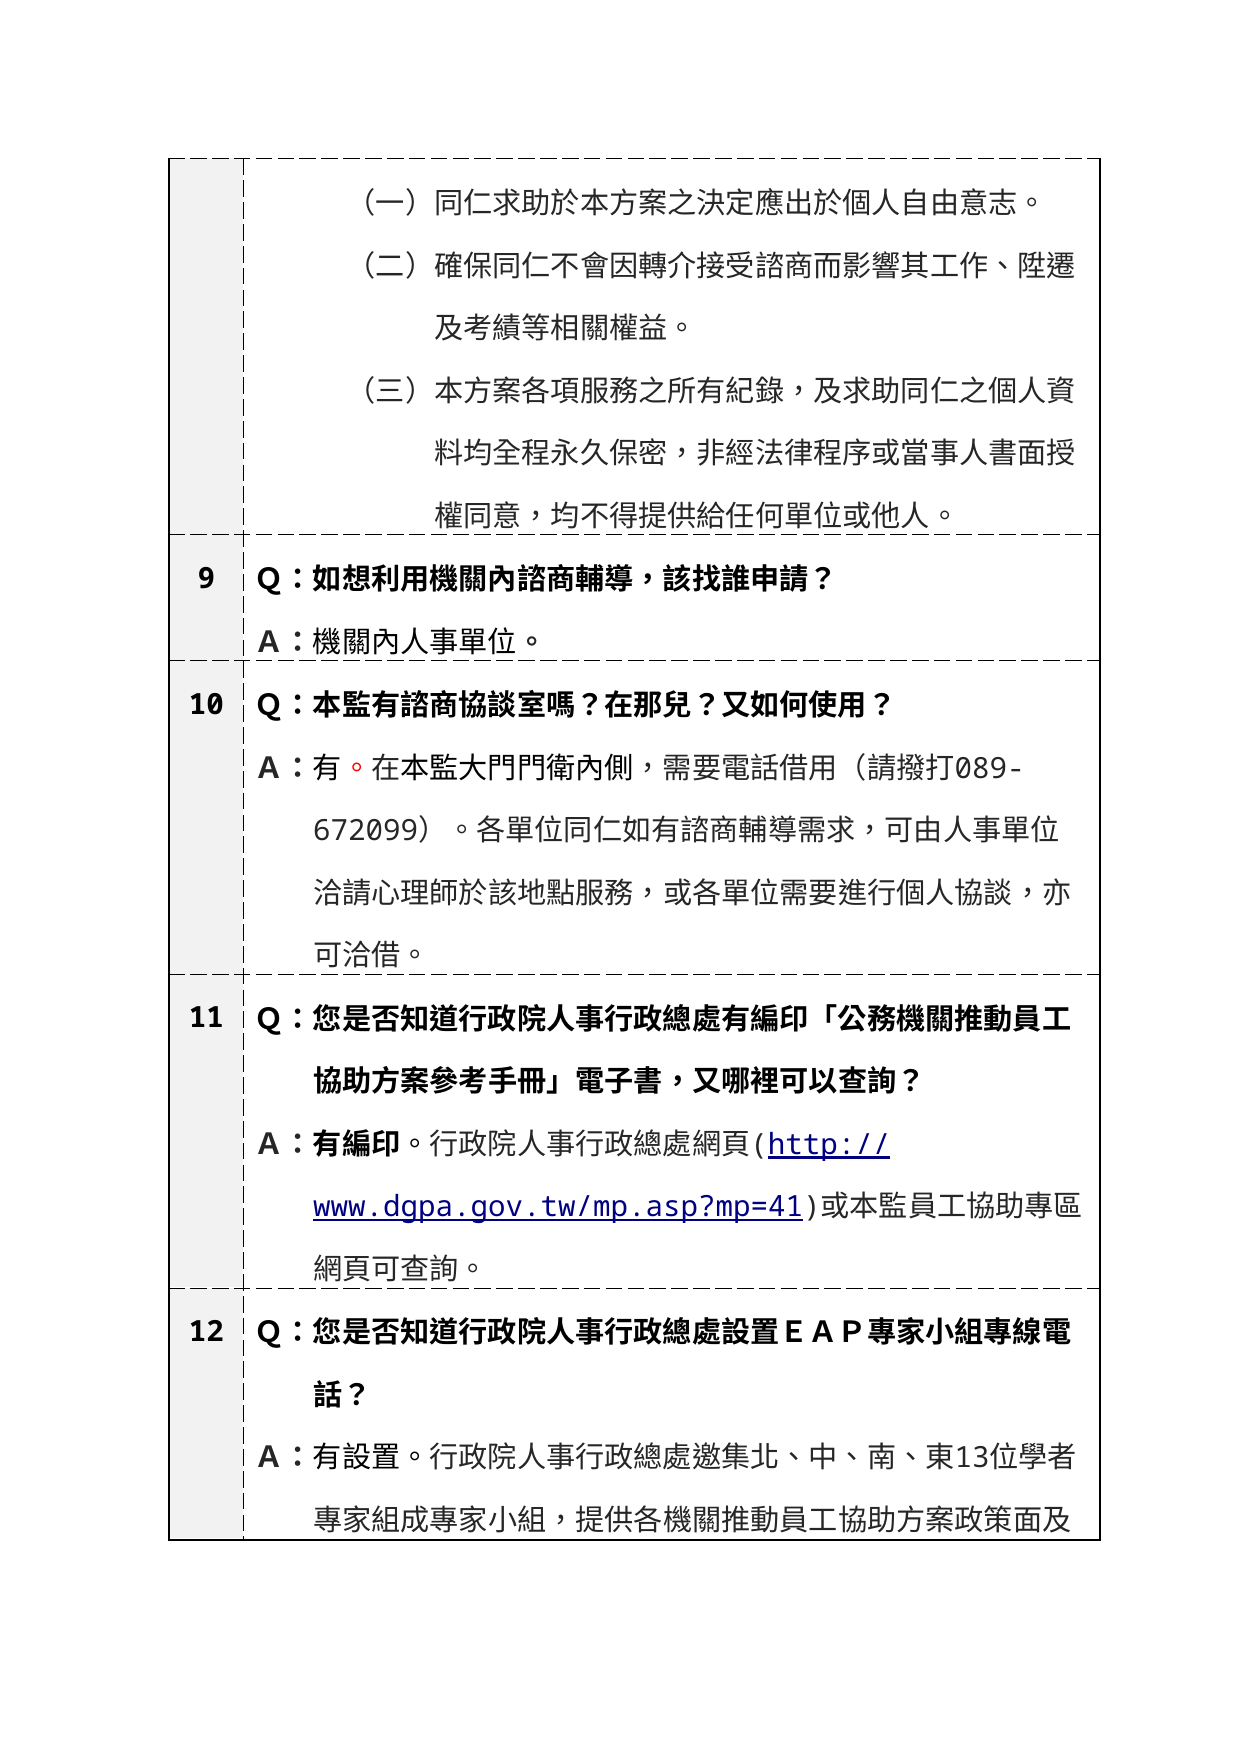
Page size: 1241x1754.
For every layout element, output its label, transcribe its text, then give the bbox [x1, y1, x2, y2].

table_cell [170, 158, 243, 534]
table_cell 11 [170, 974, 243, 1287]
table_cell Ｑ：您是否知道行政院人事行政總處設置ＥＡＰ專家小組專線電話？ Ａ：有設置。行政院人事行政總處邀集北、中、南、東13位學者專家組成專家小組，提供各機關推動員工協助方案政策面及 [243, 1288, 1099, 1538]
table_cell 9 [170, 534, 243, 660]
table_cell Ｑ：本監有諮商協談室嗎？在那兒？又如何使用？ Ａ：有。在本監大門門衛內側，需要電話借用（請撥打089-672099）。各單位同仁如有諮商輔導需求，可由人事單位洽請心理師於該地點服務，或各單位需要進行個人協談，亦可洽借。 [243, 660, 1099, 974]
table_cell 12 [170, 1288, 243, 1538]
table_cell Ｑ：如想利用機關內諮商輔導，該找誰申請？ Ａ：機關內人事單位。 [243, 534, 1099, 660]
table_cell Ｑ：您是否知道行政院人事行政總處有編印「公務機關推動員工協助方案參考手冊」電子書，又哪裡可以查詢？ Ａ：有編印。行政院人事行政總處網頁(http://www.dgpa.gov.tw/mp.asp?mp=41)或本監員工協助專區網頁可查詢。 [243, 974, 1099, 1287]
table_cell 10 [170, 660, 243, 974]
table_cell （一）同仁求助於本方案之決定應出於個人自由意志。 （二）確保同仁不會因轉介接受諮商而影響其工作、陞遷及考績等相關權益。 （三）本方案各項服務之所有紀錄，及求助同仁之個人資料均全程永久保密，非經法律程序或當事人書面授權同意，均不得提供給任何單位或他人。 [243, 158, 1099, 534]
